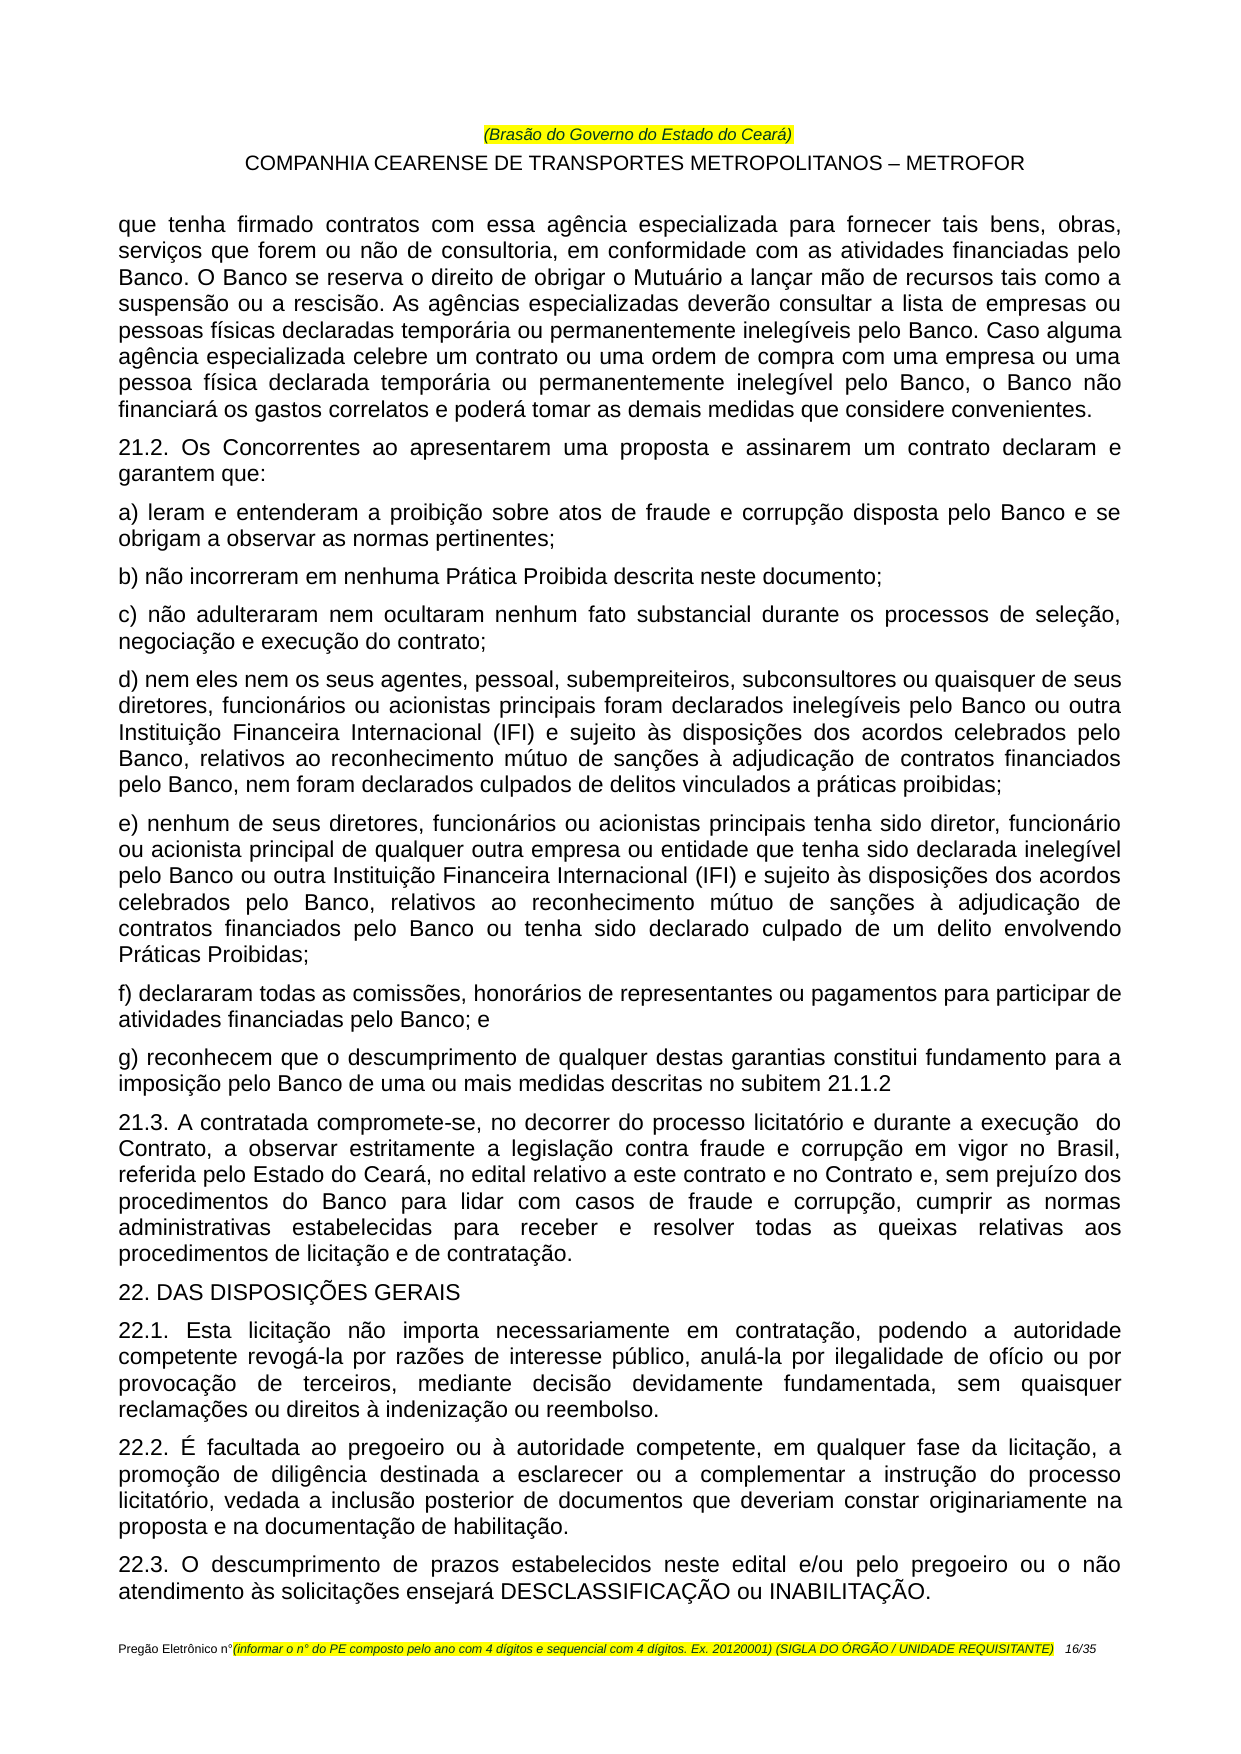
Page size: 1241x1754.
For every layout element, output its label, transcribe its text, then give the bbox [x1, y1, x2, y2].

text 21.2. Os Concorrentes ao apresentarem uma proposta e assinarem um contrato declaram e garantem que: [118, 434, 1122, 487]
text 22.1. Esta licitação não importa necessariamente em contratação, podendo a autoridade competente revogá-la por razões de interesse público, anulá-la por ilegalidade de ofício ou por provocação de terceiros, mediante decisão devidamente fundamentada, sem quaisquer reclamações ou direitos à indenização ou reembolso. [118, 1317, 1122, 1422]
text 22.3. O descumprimento de prazos estabelecidos neste edital e/ou pelo pregoeiro ou o não atendimento às solicitações ensejará DESCLASSIFICAÇÃO ou INABILITAÇÃO. [118, 1551, 1122, 1604]
text a) leram e entenderam a proibição sobre atos de fraude e corrupção disposta pelo Banco e se obrigam a observar as normas pertinentes; [118, 498, 1122, 551]
text 22. DAS DISPOSIÇÕES GERAIS [118, 1279, 1122, 1305]
text 22.2. É facultada ao pregoeiro ou à autoridade competente, em qualquer fase da licitação, a promoção de diligência destinada a esclarecer ou a complementar a instrução do processo licitatório, vedada a inclusão posterior de documentos que deveriam constar originariamente na proposta e na documentação de habilitação. [118, 1434, 1122, 1539]
text b) não incorreram em nenhuma Prática Proibida descrita neste documento; [118, 563, 1122, 589]
text f) declararam todas as comissões, honorários de representantes ou pagamentos para participar de atividades financiadas pelo Banco; e [118, 979, 1122, 1032]
text d) nem eles nem os seus agentes, pessoal, subempreiteiros, subconsultores ou quaisquer de seus diretores, funcionários ou acionistas principais foram declarados inelegíveis pelo Banco ou outra Instituição Financeira Internacional (IFI) e sujeito às disposições dos acordos celebrados pelo Banco, relativos ao reconhecimento mútuo de sanções à adjudicação de contratos financiados pelo Banco, nem foram declarados culpados de delitos vinculados a práticas proibidas; [118, 666, 1122, 798]
text e) nenhum de seus diretores, funcionários ou acionistas principais tenha sido diretor, funcionário ou acionista principal de qualquer outra empresa ou entidade que tenha sido declarada inelegível pelo Banco ou outra Instituição Financeira Internacional (IFI) e sujeito às disposições dos acordos celebrados pelo Banco, relativos ao reconhecimento mútuo de sanções à adjudicação de contratos financiados pelo Banco ou tenha sido declarado culpado de um delito envolvendo Práticas Proibidas; [118, 809, 1122, 968]
text que tenha firmado contratos com essa agência especializada para fornecer tais bens, obras, serviços que forem ou não de consultoria, em conformidade com as atividades financiadas pelo Banco. O Banco se reserva o direito de obrigar o Mutuário a lançar mão de recursos tais como a suspensão ou a rescisão. As agências especializadas deverão consultar a lista de empresas ou pessoas físicas declaradas temporária ou permanentemente inelegíveis pelo Banco. Caso alguma agência especializada celebre um contrato ou uma ordem de compra com uma empresa ou uma pessoa física declarada temporária ou permanentemente inelegível pelo Banco, o Banco não financiará os gastos correlatos e poderá tomar as demais medidas que considere convenientes. [118, 211, 1122, 422]
text g) reconhecem que o descumprimento de qualquer destas garantias constitui fundamento para a imposição pelo Banco de uma ou mais medidas descritas no subitem 21.1.2 [118, 1044, 1122, 1097]
text c) não adulteraram nem ocultaram nenhum fato substancial durante os processos de seleção, negociação e execução do contrato; [118, 601, 1122, 654]
text 21.3. A contratada compromete-se, no decorrer do processo licitatório e durante a execução do Contrato, a observar estritamente a legislação contra fraude e corrupção em vigor no Brasil, referida pelo Estado do Ceará, no edital relativo a este contrato e no Contrato e, sem prejuízo dos procedimentos do Banco para lidar com casos de fraude e corrupção, cumprir as normas administrativas estabelecidas para receber e resolver todas as queixas relativas aos procedimentos de licitação e de contratação. [118, 1109, 1122, 1267]
